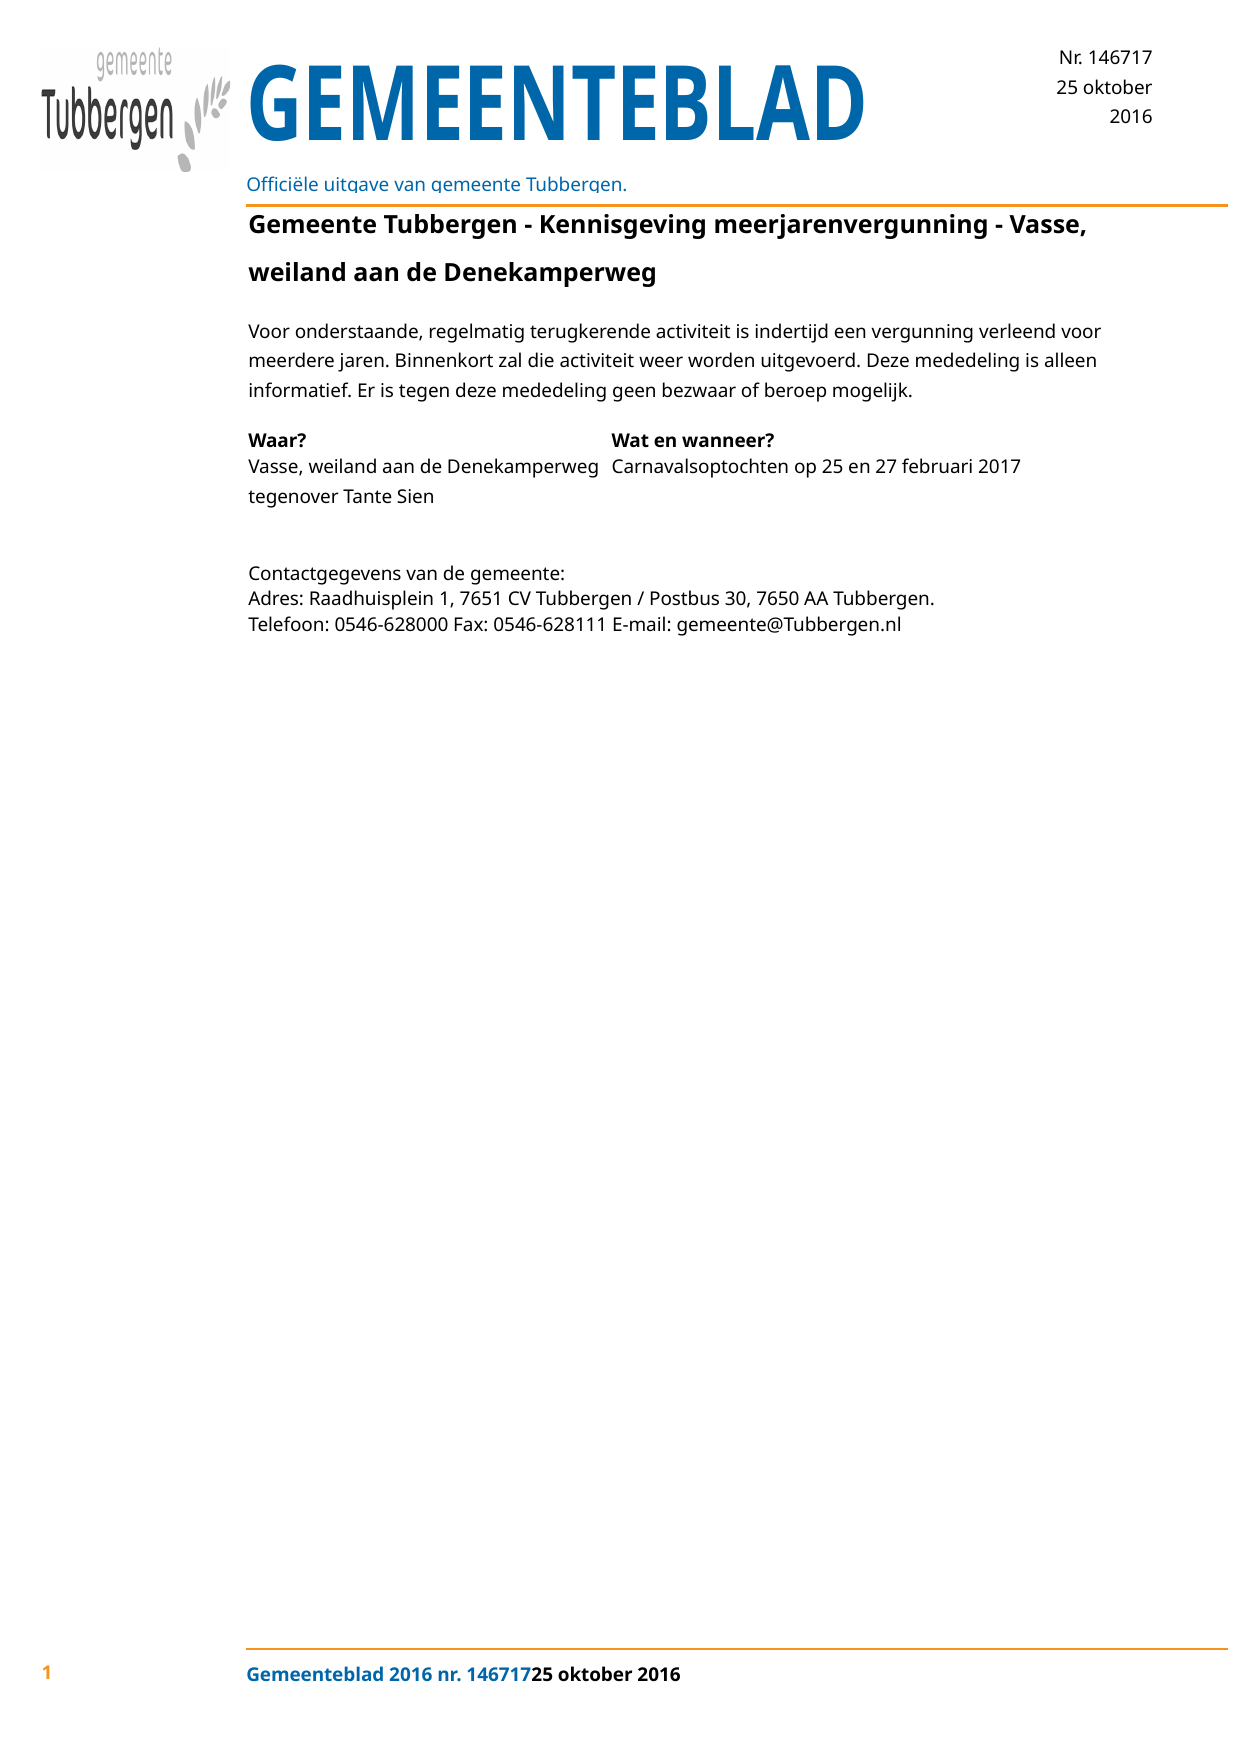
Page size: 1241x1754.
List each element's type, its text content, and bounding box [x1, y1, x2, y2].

table_cell Vasse, weiland aan de Denekamperweg tegenover Tante Sien [248, 453, 611, 509]
table_cell Carnavalsoptochten op 25 en 27 februari 2017 [611, 453, 1152, 509]
text Adres: Raadhuisplein 1, 7651 CV Tubbergen / Postbus 30, 7650 AA Tubbergen. [248, 585, 1152, 611]
text Contactgegevens van de gemeente: [248, 560, 1152, 585]
table_header Wat en wanneer? [611, 428, 1152, 453]
text Gemeente Tubbergen - Kennisgeving meerjarenvergunning - Vasse, weiland aan de Denekamperweg [248, 207, 1152, 288]
table_header Waar? [248, 428, 611, 453]
text Telefoon: 0546-628000 Fax: 0546-628111 E-mail: gemeente@Tubbergen.nl [248, 611, 1152, 637]
picture [41, 47, 231, 172]
text Voor onderstaande, regelmatig terugkerende activiteit is indertijd een vergunning verleend voor meerdere jaren. Binnenkort zal die activiteit weer worden uitgevoerd. Deze mededeling is alleen informatief. Er is tegen deze mededeling geen bezwaar of beroep mogelijk. [248, 318, 1152, 403]
